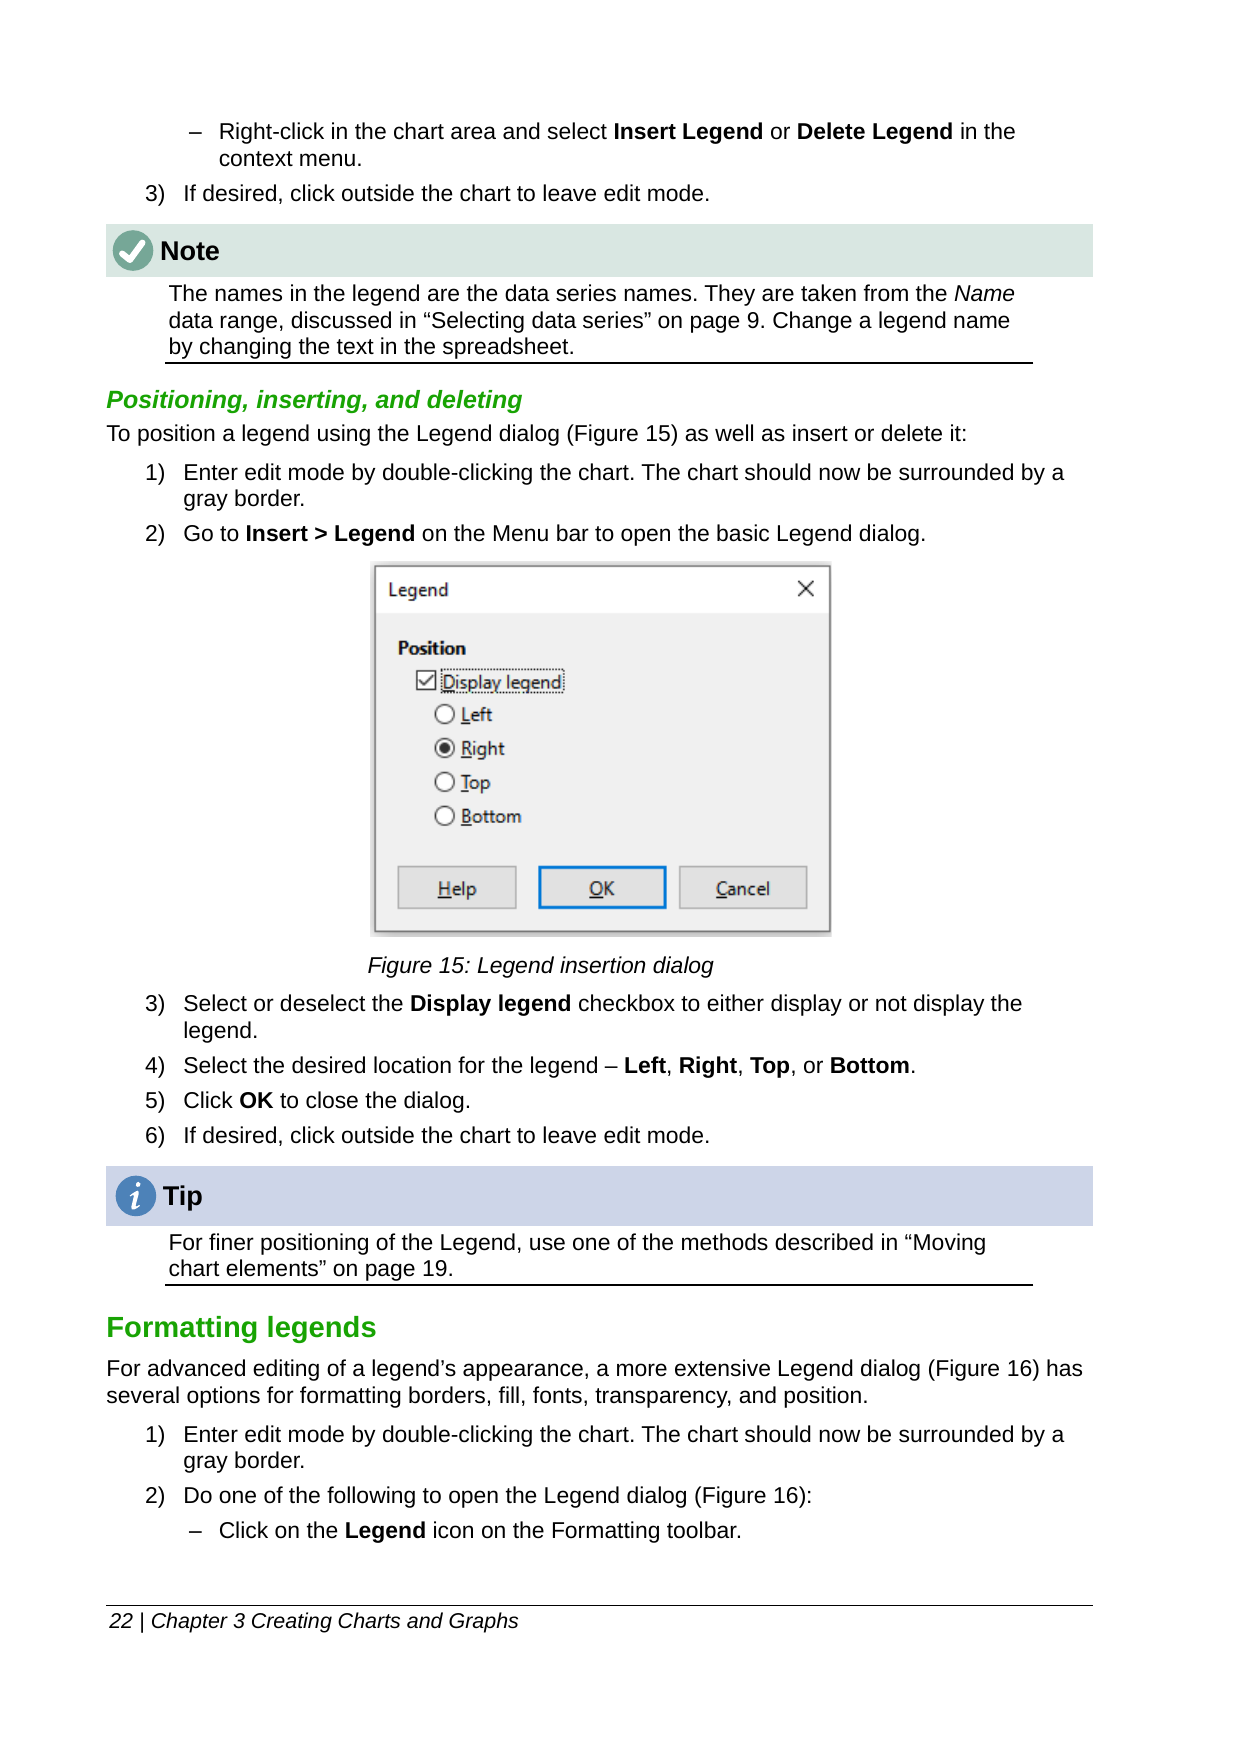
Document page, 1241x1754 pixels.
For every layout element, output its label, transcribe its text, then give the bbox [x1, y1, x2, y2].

subtitle Formatting legends [106, 1310, 1093, 1343]
list Enter edit mode by double-clicking the chart. The chart should now be surrounded by a gray border. [165, 1421, 1093, 1473]
list Select the desired location for the legend – Left, Right, Top, or Bottom. [165, 1052, 1093, 1078]
list Select or deselect the Display legend checkbox to either display or not display the legend. [165, 990, 1093, 1043]
list Right-click in the chart area and select Insert Legend or Delete Legend in the context menu. [189, 118, 1093, 171]
text Figure 15: Legend insertion dialog [367, 952, 832, 978]
list Click OK to close the dialog. [165, 1087, 1093, 1113]
text The names in the legend are the data series names. They are taken from the Name data range, discussed in “Selecting data series” on page 9. Change a legend name by changing the text in the spreadsheet. [165, 277, 1033, 362]
subtitle Positioning, inserting, and deleting [106, 385, 1093, 414]
list If desired, click outside the chart to leave edit mode. [165, 180, 1093, 206]
list Go to Insert > Legend on the Menu bar to open the basic Legend dialog. [165, 520, 1093, 546]
list Click on the Legend icon on the Formatting toolbar. [189, 1517, 1093, 1544]
list To position a legend using the Legend dialog (Figure 15) as well as insert or delete it: [106, 420, 1093, 446]
subtitle Tip [106, 1166, 1093, 1226]
list For advanced editing of a legend’s appearance, a more extensive Legend dialog (Figure 16) has several options for formatting borders, fill, fonts, transparency, and position. [106, 1355, 1093, 1408]
picture [370, 561, 832, 937]
text For finer positioning of the Legend, use one of the methods described in “Moving chart elements” on page 19. [165, 1226, 1033, 1284]
list If desired, click outside the chart to leave edit mode. [165, 1122, 1093, 1148]
subtitle Note [106, 224, 1093, 277]
list Enter edit mode by double-clicking the chart. The chart should now be surrounded by a gray border. [165, 458, 1093, 511]
list Do one of the following to open the Legend dialog (Figure 16): [165, 1482, 1093, 1508]
